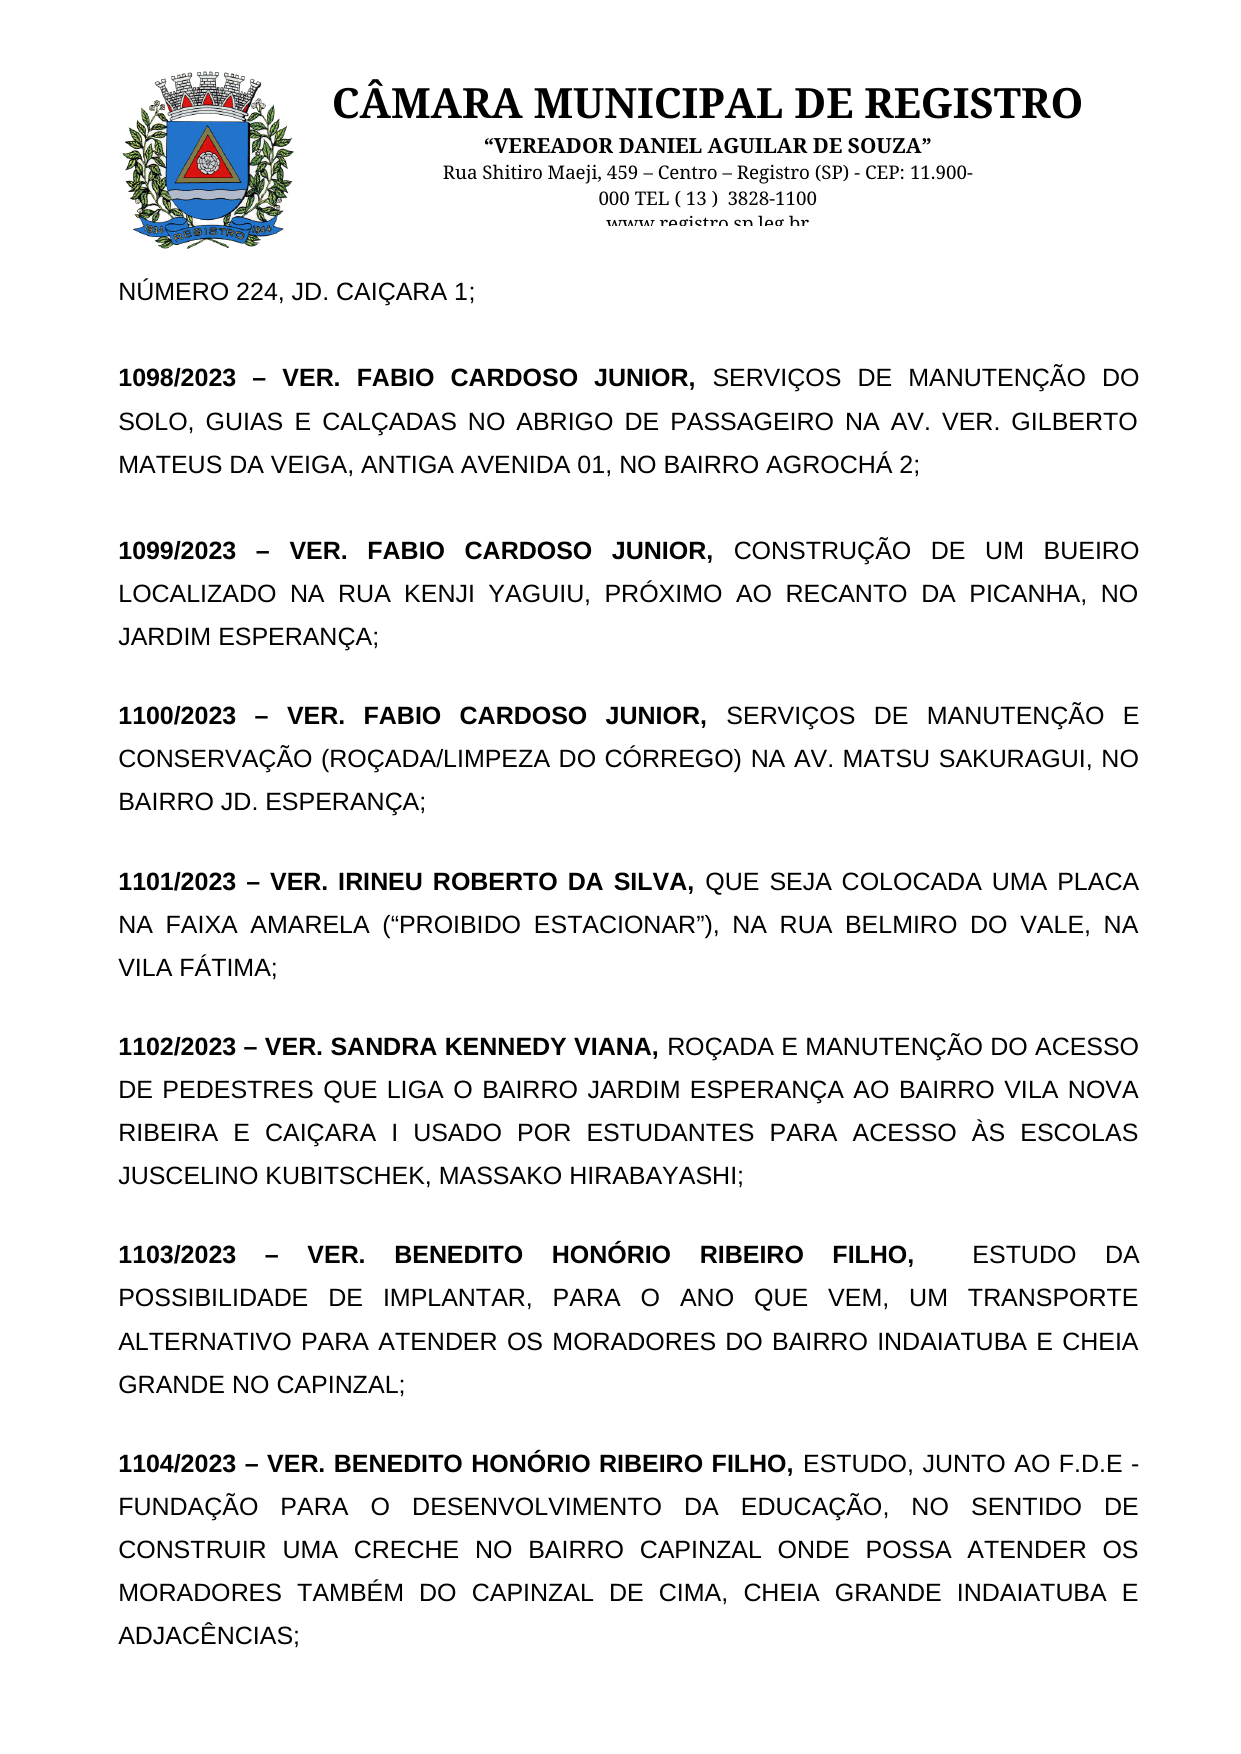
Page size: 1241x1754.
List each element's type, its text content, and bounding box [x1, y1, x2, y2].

text NÚMERO 224, JD. CAIÇARA 1; [118, 277, 1140, 306]
text 1100/2023 – VER. FABIO CARDOSO JUNIOR, SERVIÇOS DE MANUTENÇÃO E CONSERVAÇÃO (ROÇADA/LIMPEZA DO CÓRREGO) NA AV. MATSU SAKURAGUI, NO BAIRRO JD. ESPERANÇA; [118, 701, 1140, 816]
text 1102/2023 – VER. SANDRA KENNEDY VIANA, ROÇADA E MANUTENÇÃO DO ACESSO DE PEDESTRES QUE LIGA O BAIRRO JARDIM ESPERANÇA AO BAIRRO VILA NOVA RIBEIRA E CAIÇARA I USADO POR ESTUDANTES PARA ACESSO ÀS ESCOLAS JUSCELINO KUBITSCHEK, MASSAKO HIRABAYASHI; [118, 1032, 1140, 1190]
text 1103/2023 – VER. BENEDITO HONÓRIO RIBEIRO FILHO, ESTUDO DA POSSIBILIDADE DE IMPLANTAR, PARA O ANO QUE VEM, UM TRANSPORTE ALTERNATIVO PARA ATENDER OS MORADORES DO BAIRRO INDAIATUBA E CHEIA GRANDE NO CAPINZAL; [118, 1240, 1140, 1398]
text 1099/2023 – VER. FABIO CARDOSO JUNIOR, CONSTRUÇÃO DE UM BUEIRO LOCALIZADO NA RUA KENJI YAGUIU, PRÓXIMO AO RECANTO DA PICANHA, NO JARDIM ESPERANÇA; [118, 536, 1140, 651]
picture [118, 65, 298, 254]
text 1104/2023 – VER. BENEDITO HONÓRIO RIBEIRO FILHO, ESTUDO, JUNTO AO F.D.E - FUNDAÇÃO PARA O DESENVOLVIMENTO DA EDUCAÇÃO, NO SENTIDO DE CONSTRUIR UMA CRECHE NO BAIRRO CAPINZAL ONDE POSSA ATENDER OS MORADORES TAMBÉM DO CAPINZAL DE CIMA, CHEIA GRANDE INDAIATUBA E ADJACÊNCIAS; [118, 1449, 1140, 1650]
text 1098/2023 – VER. FABIO CARDOSO JUNIOR, SERVIÇOS DE MANUTENÇÃO DO SOLO, GUIAS E CALÇADAS NO ABRIGO DE PASSAGEIRO NA AV. VER. GILBERTO MATEUS DA VEIGA, ANTIGA AVENIDA 01, NO BAIRRO AGROCHÁ 2; [118, 363, 1140, 478]
text 1101/2023 – VER. IRINEU ROBERTO DA SILVA, QUE SEJA COLOCADA UMA PLACA NA FAIXA AMARELA (“PROIBIDO ESTACIONAR”), NA RUA BELMIRO DO VALE, NA VILA FÁTIMA; [118, 866, 1140, 981]
